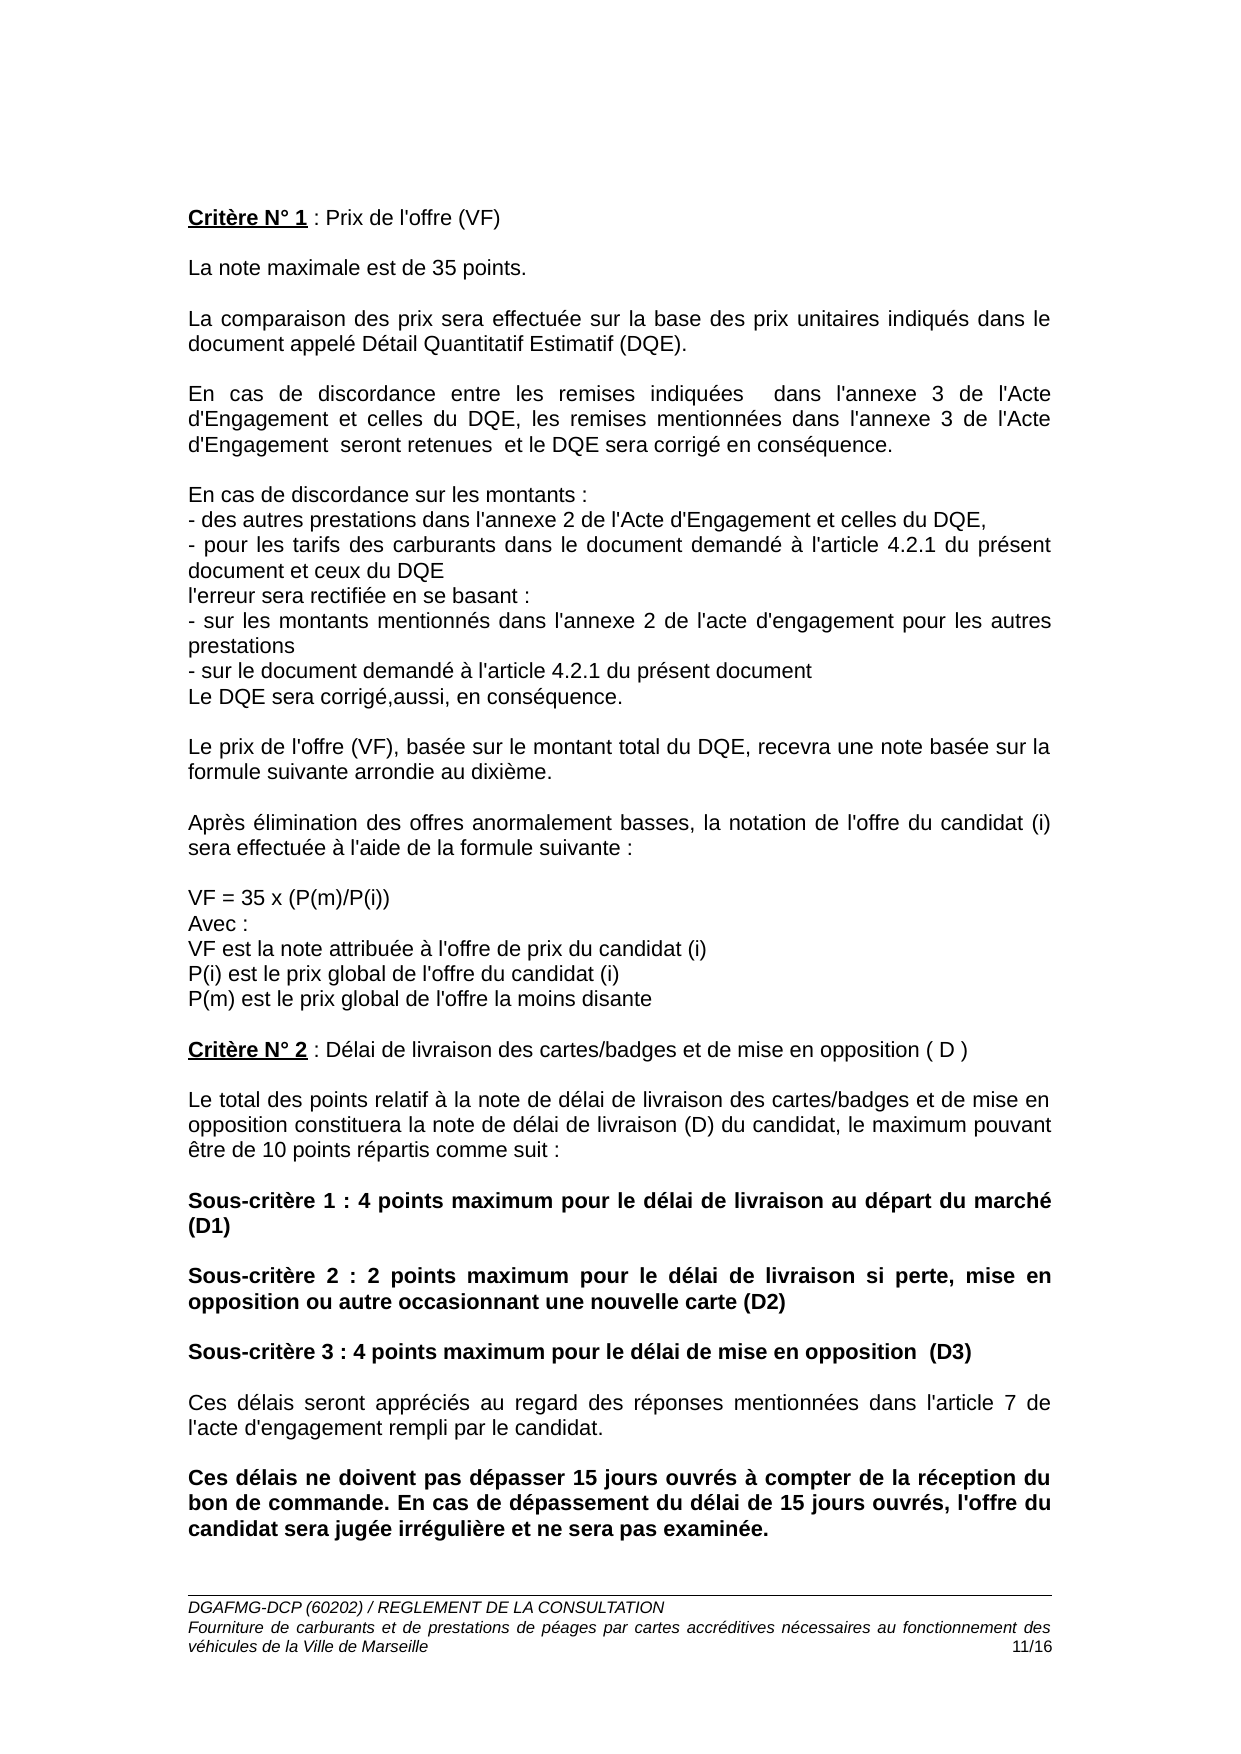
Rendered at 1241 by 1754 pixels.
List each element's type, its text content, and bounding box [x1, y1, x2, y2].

text La comparaison des prix sera effectuée sur la base des prix unitaires indiqués dans le document appelé Détail Quantitatif Estimatif (DQE). [188, 305, 1052, 356]
text Sous-critère 1 : 4 points maximum pour le délai de livraison au départ du marché (D1) [188, 1188, 1052, 1238]
text - sur le document demandé à l'article 4.2.1 du présent document [188, 658, 1052, 683]
text Ces délais seront appréciés au regard des réponses mentionnées dans l'article 7 de l'acte d'engagement rempli par le candidat. [188, 1389, 1052, 1440]
text Sous-critère 2 : 2 points maximum pour le délai de livraison si perte, mise en opposition ou autre occasionnant une nouvelle carte (D2) [188, 1263, 1052, 1314]
text Le total des points relatif à la note de délai de livraison des cartes/badges et de mise en opposition constituera la note de délai de livraison (D) du candidat, le maximum pouvant être de 10 points répartis comme suit : [188, 1087, 1052, 1162]
text Sous-critère 3 : 4 points maximum pour le délai de mise en opposition (D3) [188, 1339, 1052, 1364]
text En cas de discordance entre les remises indiquées dans l'annexe 3 de l'Acte d'Engagement et celles du DQE, les remises mentionnées dans l'annexe 3 de l'Acte d'Engagement seront retenues et le DQE sera corrigé en conséquence. [188, 381, 1052, 457]
text Le prix de l'offre (VF), basée sur le montant total du DQE, recevra une note basée sur la formule suivante arrondie au dixième. [188, 734, 1052, 784]
text - sur les montants mentionnés dans l'annexe 2 de l'acte d'engagement pour les autres prestations [188, 608, 1052, 658]
text - des autres prestations dans l'annexe 2 de l'Acte d'Engagement et celles du DQE, [188, 507, 1052, 532]
text - pour les tarifs des carburants dans le document demandé à l'article 4.2.1 du présent document et ceux du DQE [188, 532, 1052, 583]
text Le DQE sera corrigé,aussi, en conséquence. [188, 683, 1052, 709]
text Ces délais ne doivent pas dépasser 15 jours ouvrés à compter de la réception du bon de commande. En cas de dépassement du délai de 15 jours ouvrés, l'offre du candidat sera jugée irrégulière et ne sera pas examinée. [188, 1465, 1052, 1541]
text P(i) est le prix global de l'offre du candidat (i) [188, 961, 1052, 986]
text La note maximale est de 35 points. [188, 255, 1052, 280]
text Critère N° 1 : Prix de l'offre (VF) [188, 204, 1052, 230]
text Après élimination des offres anormalement basses, la notation de l'offre du candidat (i) sera effectuée à l'aide de la formule suivante : [188, 809, 1052, 860]
text Avec : [188, 910, 1052, 936]
text P(m) est le prix global de l'offre la moins disante [188, 986, 1052, 1011]
text En cas de discordance sur les montants : [188, 482, 1052, 507]
text l'erreur sera rectifiée en se basant : [188, 583, 1052, 608]
text VF = 35 x (P(m)/P(i)) [188, 885, 1052, 910]
text VF est la note attribuée à l'offre de prix du candidat (i) [188, 936, 1052, 961]
text Critère N° 2 : Délai de livraison des cartes/badges et de mise en opposition ( D ) [188, 1036, 1052, 1062]
